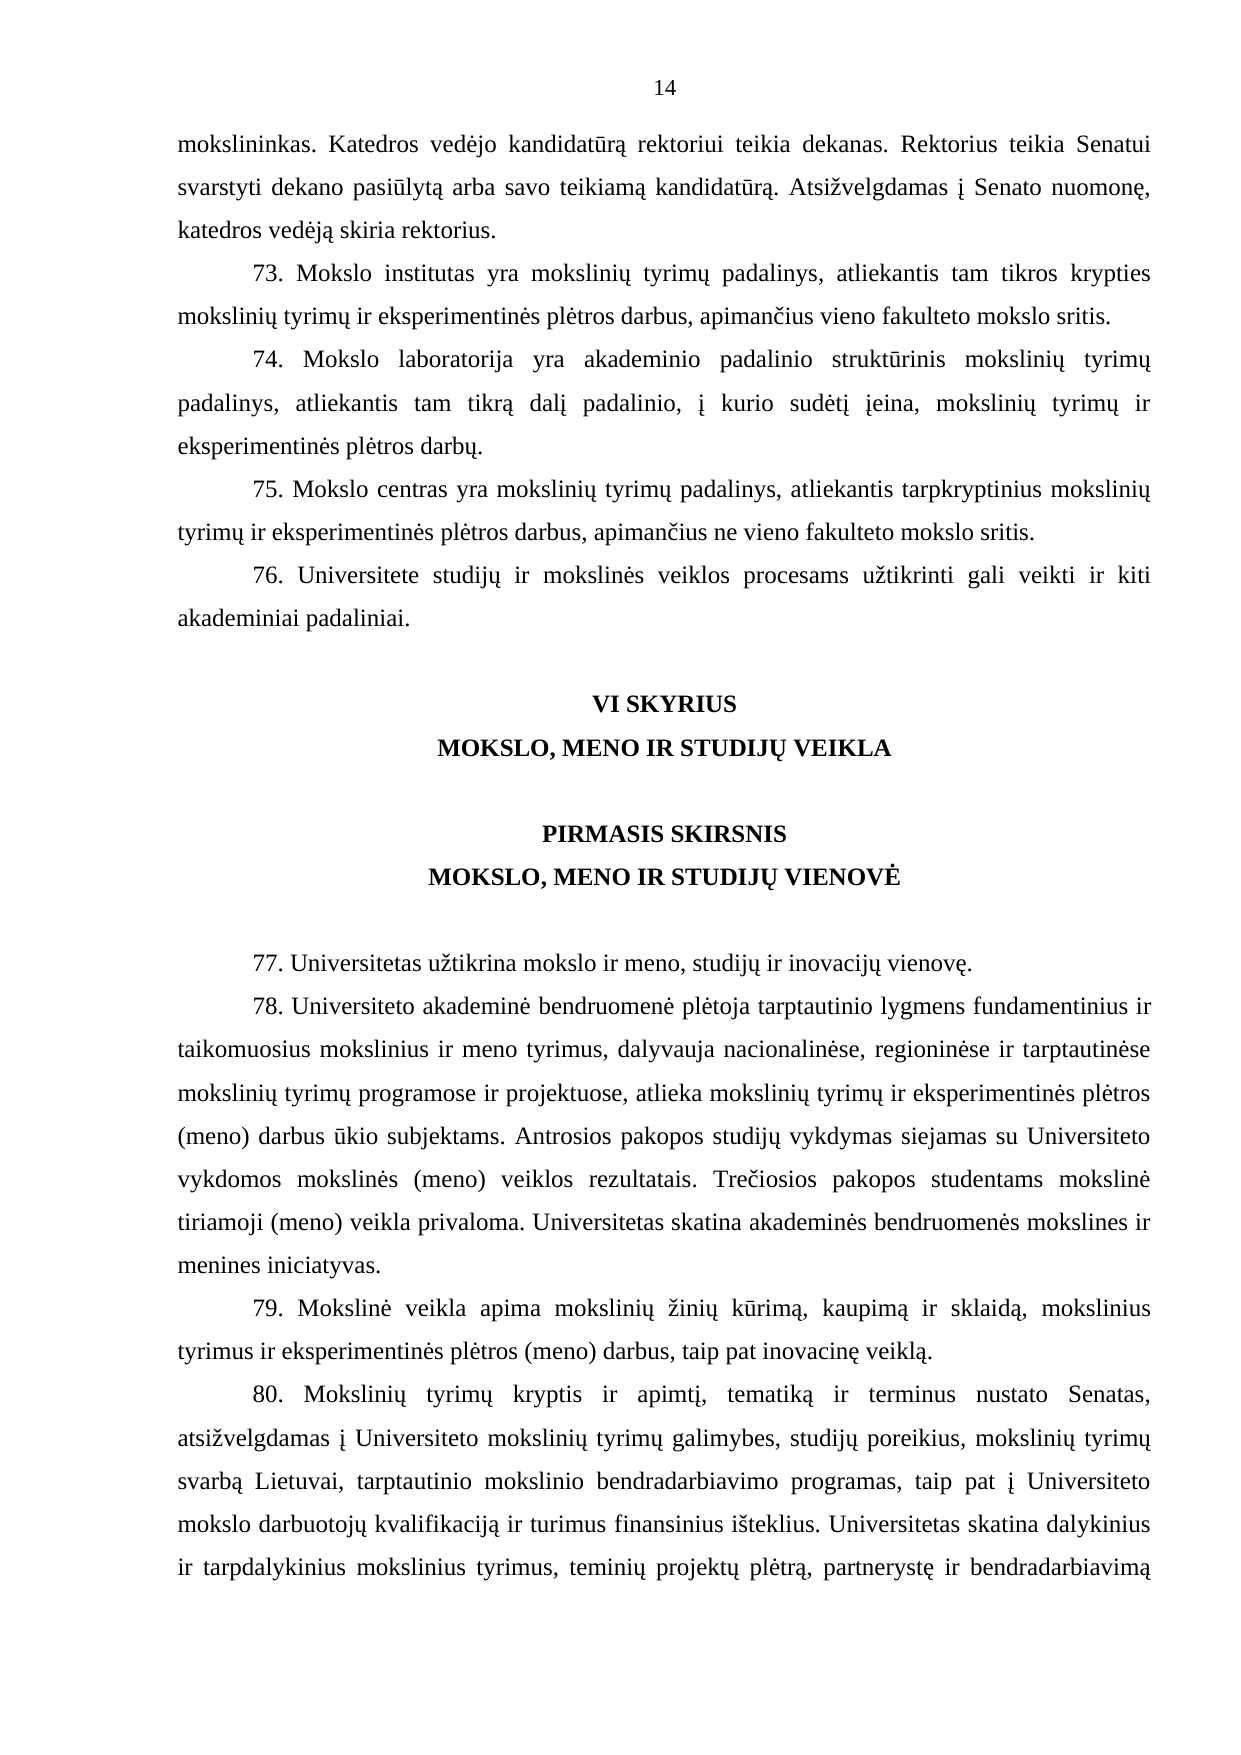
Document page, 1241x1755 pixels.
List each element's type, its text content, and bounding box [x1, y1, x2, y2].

text 79. Mokslinė veikla apima mokslinių žinių kūrimą, kaupimą ir sklaidą, mokslinius tyrimus ir eksperimentinės plėtros (meno) darbus, taip pat inovacinę veiklą. [177, 1293, 1152, 1365]
text MOKSLO, MENO IR STUDIJŲ VEIKLA [177, 733, 1152, 761]
text 77. Universitetas užtikrina mokslo ir meno, studijų ir inovacijų vienovę. [177, 948, 1152, 977]
text 80. Mokslinių tyrimų kryptis ir apimtį, tematiką ir terminus nustato Senatas, atsižvelgdamas į Universiteto mokslinių tyrimų galimybes, studijų poreikius, mokslinių tyrimų svarbą Lietuvai, tarptautinio mokslinio bendradarbiavimo programas, taip pat į Universiteto mokslo darbuotojų kvalifikaciją ir turimus finansinius išteklius. Universitetas skatina dalykinius ir tarpdalykinius mokslinius tyrimus, teminių projektų plėtrą, partnerystę ir bendradarbiavimą [177, 1379, 1152, 1581]
text 78. Universiteto akademinė bendruomenė plėtoja tarptautinio lygmens fundamentinius ir taikomuosius mokslinius ir meno tyrimus, dalyvauja nacionalinėse, regioninėse ir tarptautinėse mokslinių tyrimų programose ir projektuose, atlieka mokslinių tyrimų ir eksperimentinės plėtros (meno) darbus ūkio subjektams. Antrosios pakopos studijų vykdymas siejamas su Universiteto vykdomos mokslinės (meno) veiklos rezultatais. Trečiosios pakopos studentams mokslinė tiriamoji (meno) veikla privaloma. Universitetas skatina akademinės bendruomenės mokslines ir menines iniciatyvas. [177, 991, 1152, 1279]
text 76. Universitete studijų ir mokslinės veiklos procesams užtikrinti gali veikti ir kiti akademiniai padaliniai. [177, 560, 1152, 632]
text mokslininkas. Katedros vedėjo kandidatūrą rektoriui teikia dekanas. Rektorius teikia Senatui svarstyti dekano pasiūlytą arba savo teikiamą kandidatūrą. Atsižvelgdamas į Senato nuomonę, katedros vedėją skiria rektorius. [177, 129, 1152, 244]
text MOKSLO, MENO IR STUDIJŲ VIENOVĖ [177, 862, 1152, 891]
text PIRMASIS SKIRSNIS [177, 819, 1152, 848]
text 75. Mokslo centras yra mokslinių tyrimų padalinys, atliekantis tarpkryptinius mokslinių tyrimų ir eksperimentinės plėtros darbus, apimančius ne vieno fakulteto mokslo sritis. [177, 474, 1152, 546]
text 74. Mokslo laboratorija yra akademinio padalinio struktūrinis mokslinių tyrimų padalinys, atliekantis tam tikrą dalį padalinio, į kurio sudėtį įeina, mokslinių tyrimų ir eksperimentinės plėtros darbų. [177, 344, 1152, 459]
text 73. Mokslo institutas yra mokslinių tyrimų padalinys, atliekantis tam tikros krypties mokslinių tyrimų ir eksperimentinės plėtros darbus, apimančius vieno fakulteto mokslo sritis. [177, 258, 1152, 330]
text vI SKYRIUS [177, 689, 1152, 718]
